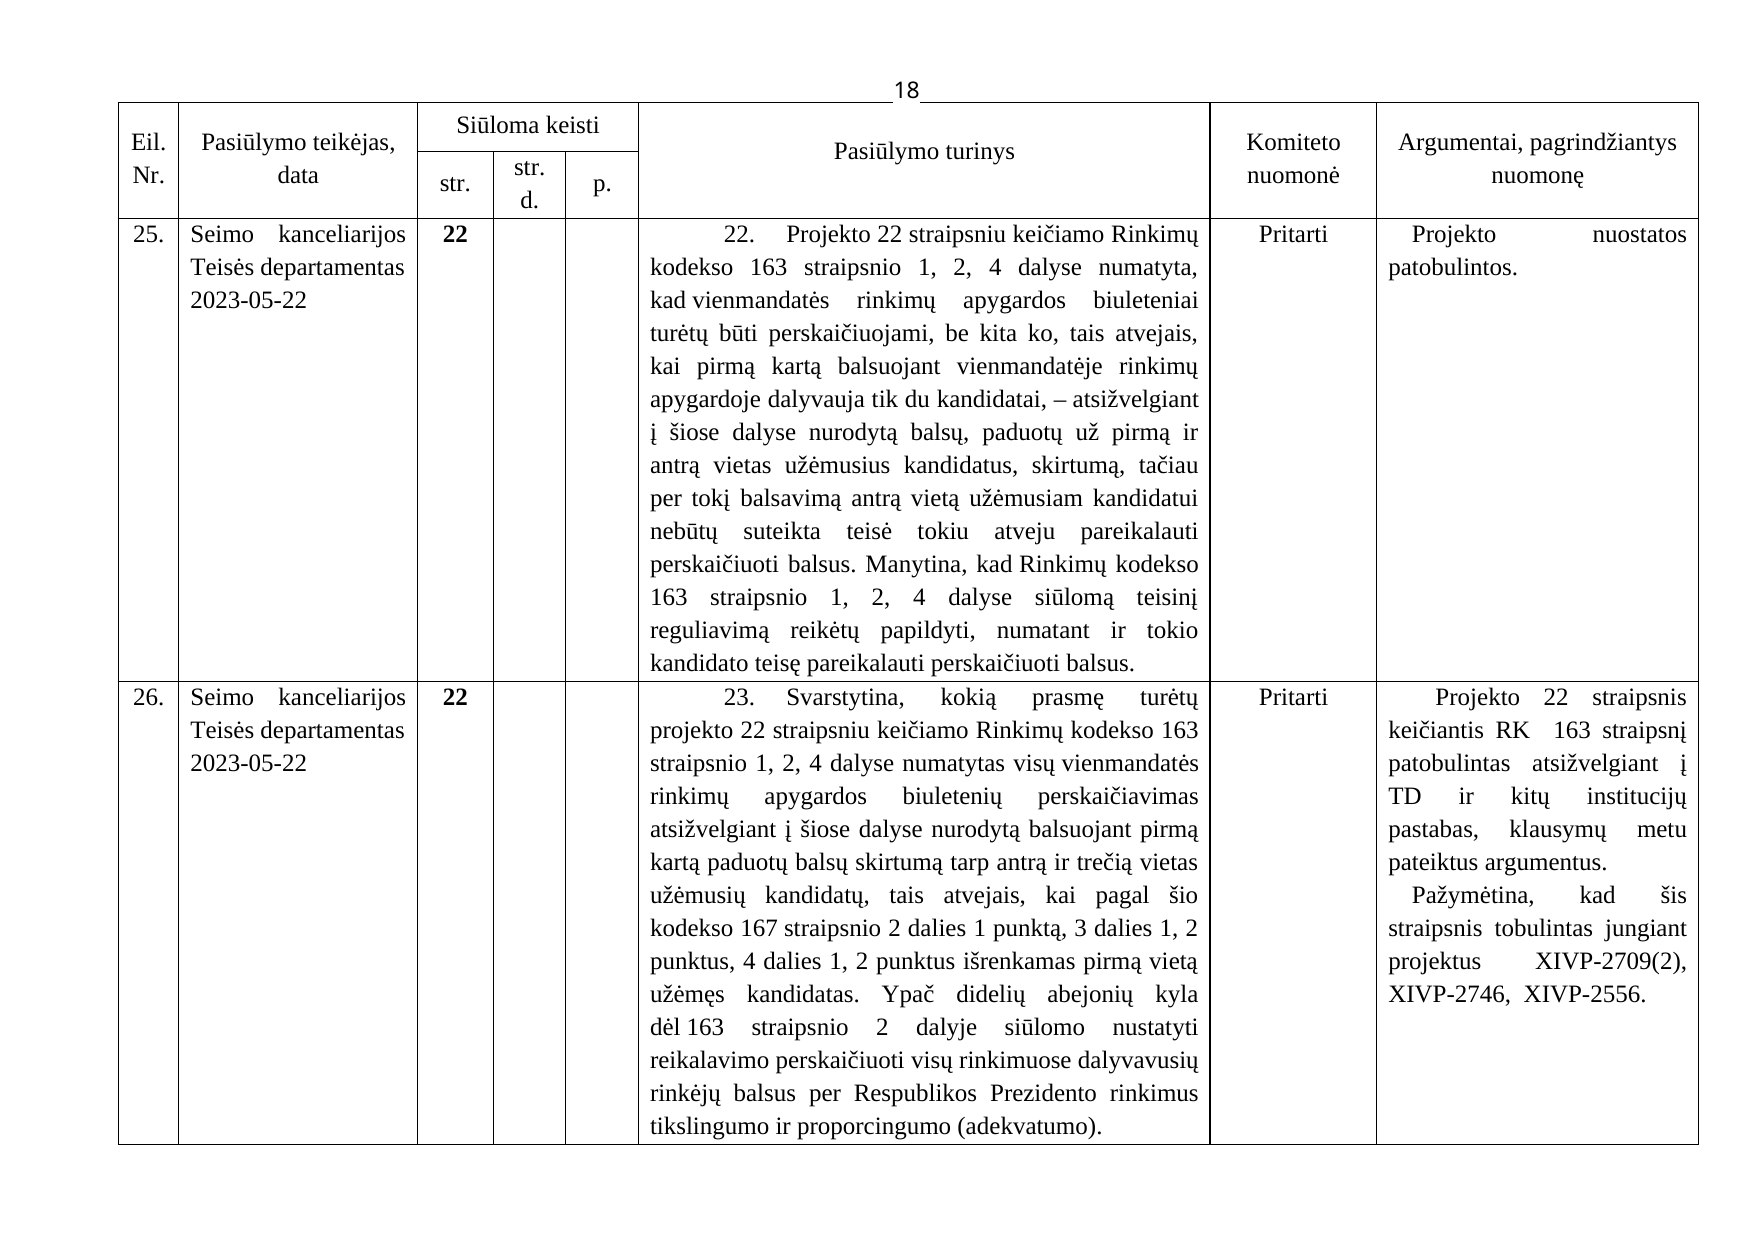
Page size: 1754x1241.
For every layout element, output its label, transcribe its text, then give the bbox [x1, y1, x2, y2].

table_cell Seimo kanceliarijos Teisės departamentas 2023-05-22 [179, 682, 417, 1144]
table_cell Seimo kanceliarijos Teisės departamentas 2023-05-22 [179, 219, 417, 681]
table_cell 23. Svarstytina, kokią prasmę turėtų projekto 22 straipsniu keičiamo Rinkimų kodekso 163 straipsnio 1, 2, 4 dalyse numatytas visų vienmandatės rinkimų apygardos biuletenių perskaičiavimas atsižvelgiant į šiose dalyse nurodytą balsuojant pirmą kartą paduotų balsų skirtumą tarp antrą ir trečią vietas užėmusių kandidatų, tais atvejais, kai pagal šio kodekso 167 straipsnio 2 dalies 1 punktą, 3 dalies 1, 2 punktus, 4 dalies 1, 2 punktus išrenkamas pirmą vietą užėmęs kandidatas. Ypač didelių abejonių kyla dėl 163 straipsnio 2 dalyje siūlomo nustatyti reikalavimo perskaičiuoti visų rinkimuose dalyvavusių rinkėjų balsus per Respublikos Prezidento rinkimus tikslingumo ir proporcingumo (adekvatumo). [639, 682, 1209, 1144]
table_cell str. d. [494, 152, 565, 218]
table_cell Pritarti [1211, 219, 1376, 681]
table_cell [566, 682, 638, 1144]
table_header Pasiūlymo turinys [639, 103, 1209, 218]
table_cell 22 [418, 219, 493, 681]
table_cell 22. Projekto 22 straipsniu keičiamo Rinkimų kodekso 163 straipsnio 1, 2, 4 dalyse numatyta, kad vienmandatės rinkimų apygardos biuleteniai turėtų būti perskaičiuojami, be kita ko, tais atvejais, kai pirmą kartą balsuojant vienmandatėje rinkimų apygardoje dalyvauja tik du kandidatai, – atsižvelgiant į šiose dalyse nurodytą balsų, paduotų už pirmą ir antrą vietas užėmusius kandidatus, skirtumą, tačiau per tokį balsavimą antrą vietą užėmusiam kandidatui nebūtų suteikta teisė tokiu atveju pareikalauti perskaičiuoti balsus. Manytina, kad Rinkimų kodekso 163 straipsnio 1, 2, 4 dalyse siūlomą teisinį reguliavimą reikėtų papildyti, numatant ir tokio kandidato teisę pareikalauti perskaičiuoti balsus. [639, 219, 1209, 681]
table_header Pasiūlymo teikėjas, data [179, 103, 417, 218]
table_cell 26. [119, 682, 178, 1144]
table_header Argumentai, pagrindžiantys nuomonę [1377, 103, 1698, 218]
table_cell [494, 219, 565, 681]
table_header Siūloma keisti [418, 103, 638, 151]
table_cell [494, 682, 565, 1144]
table_cell str. [418, 152, 493, 218]
table_cell [566, 219, 638, 681]
table_cell p. [566, 152, 638, 218]
table_cell 22 [418, 682, 493, 1144]
table_header Eil. Nr. [119, 103, 178, 218]
table_cell Projekto nuostatos patobulintos. [1377, 219, 1698, 681]
table_header Komiteto nuomonė [1211, 103, 1376, 218]
table_cell Pritarti [1211, 682, 1376, 1144]
table_cell 25. [119, 219, 178, 681]
table_cell Projekto 22 straipsnis keičiantis RK 163 straipsnį patobulintas atsižvelgiant į TD ir kitų institucijų pastabas, klausymų metu pateiktus argumentus. Pažymėtina, kad šis straipsnis tobulintas jungiant projektus XIVP-2709(2), XIVP-2746, XIVP-2556. [1377, 682, 1698, 1144]
